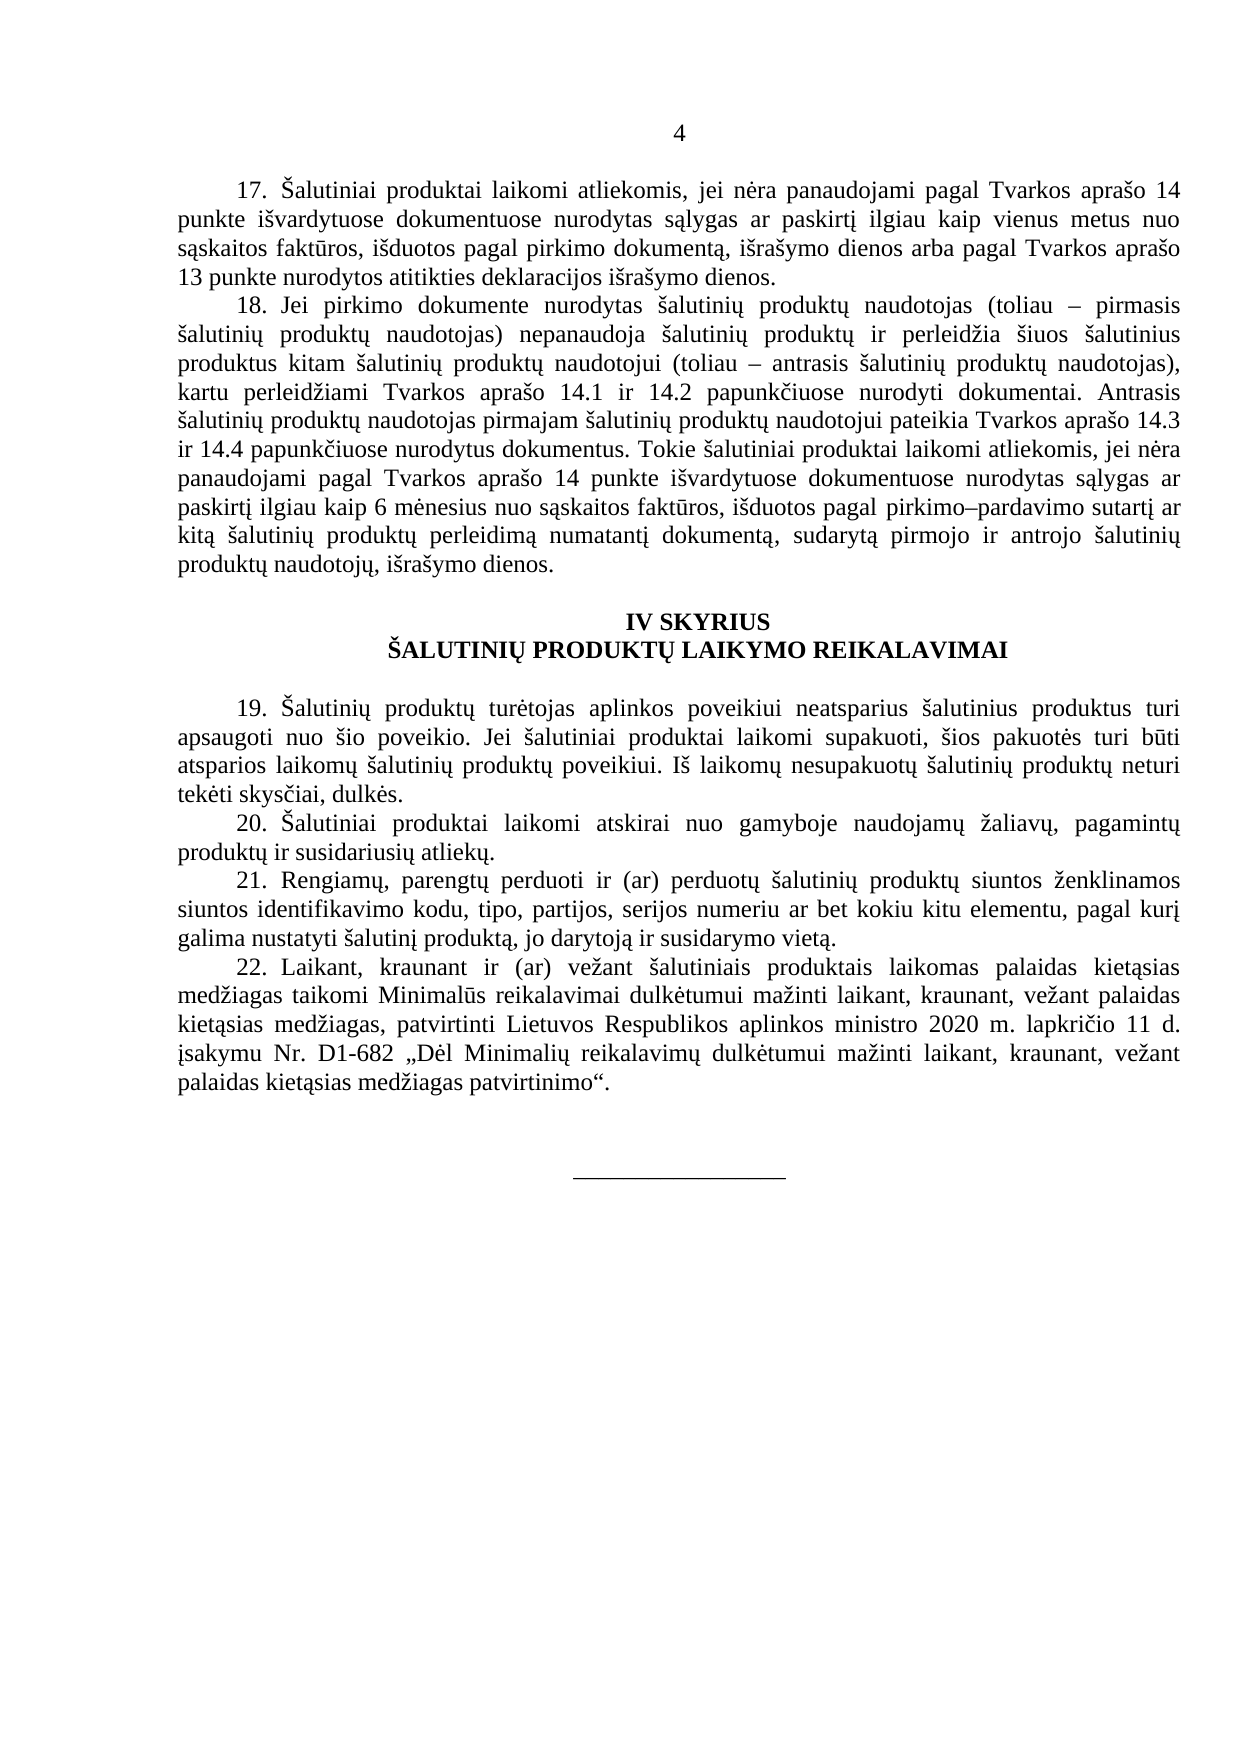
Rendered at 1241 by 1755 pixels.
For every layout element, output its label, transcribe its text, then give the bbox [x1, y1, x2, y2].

text 20. Šalutiniai produktai laikomi atskirai nuo gamyboje naudojamų žaliavų, pagamintų produktų ir susidariusių atliekų. [177, 808, 1181, 866]
text 17. Šalutiniai produktai laikomi atliekomis, jei nėra panaudojami pagal Tvarkos aprašo 14 punkte išvardytuose dokumentuose nurodytas sąlygas ar paskirtį ilgiau kaip vienus metus nuo sąskaitos faktūros, išduotos pagal pirkimo dokumentą, išrašymo dienos arba pagal Tvarkos aprašo 13 punkte nurodytos atitikties deklaracijos išrašymo dienos. [177, 176, 1181, 291]
text _________________ [177, 1153, 1181, 1182]
text ŠALUTINIŲ PRODUKTŲ laikymO Reikalavimai [215, 636, 1181, 664]
text 22. Laikant, kraunant ir (ar) vežant šalutiniais produktais laikomas palaidas kietąsias medžiagas taikomi Minimalūs reikalavimai dulkėtumui mažinti laikant, kraunant, vežant palaidas kietąsias medžiagas, patvirtinti Lietuvos Respublikos aplinkos ministro 2020 m. lapkričio 11 d. įsakymu Nr. D1-682 „Dėl Minimalių reikalavimų dulkėtumui mažinti laikant, kraunant, vežant palaidas kietąsias medžiagas patvirtinimo“. [177, 952, 1181, 1096]
text IV Skyrius [215, 607, 1181, 636]
text 19. Šalutinių produktų turėtojas aplinkos poveikiui neatsparius šalutinius produktus turi apsaugoti nuo šio poveikio. Jei šalutiniai produktai laikomi supakuoti, šios pakuotės turi būti atsparios laikomų šalutinių produktų poveikiui. Iš laikomų nesupakuotų šalutinių produktų neturi tekėti skysčiai, dulkės. [177, 693, 1181, 808]
text 21. Rengiamų, parengtų perduoti ir (ar) perduotų šalutinių produktų siuntos ženklinamos siuntos identifikavimo kodu, tipo, partijos, serijos numeriu ar bet kokiu kitu elementu, pagal kurį galima nustatyti šalutinį produktą, jo darytoją ir susidarymo vietą. [177, 866, 1181, 952]
text 18. Jei pirkimo dokumente nurodytas šalutinių produktų naudotojas (toliau – pirmasis šalutinių produktų naudotojas) nepanaudoja šalutinių produktų ir perleidžia šiuos šalutinius produktus kitam šalutinių produktų naudotojui (toliau – antrasis šalutinių produktų naudotojas), kartu perleidžiami Tvarkos aprašo 14.1 ir 14.2 papunkčiuose nurodyti dokumentai. Antrasis šalutinių produktų naudotojas pirmajam šalutinių produktų naudotojui pateikia Tvarkos aprašo 14.3 ir 14.4 papunkčiuose nurodytus dokumentus. Tokie šalutiniai produktai laikomi atliekomis, jei nėra panaudojami pagal Tvarkos aprašo 14 punkte išvardytuose dokumentuose nurodytas sąlygas ar paskirtį ilgiau kaip 6 mėnesius nuo sąskaitos faktūros, išduotos pagal pirkimo–pardavimo sutartį ar kitą šalutinių produktų perleidimą numatantį dokumentą, sudarytą pirmojo ir antrojo šalutinių produktų naudotojų, išrašymo dienos. [177, 291, 1181, 578]
